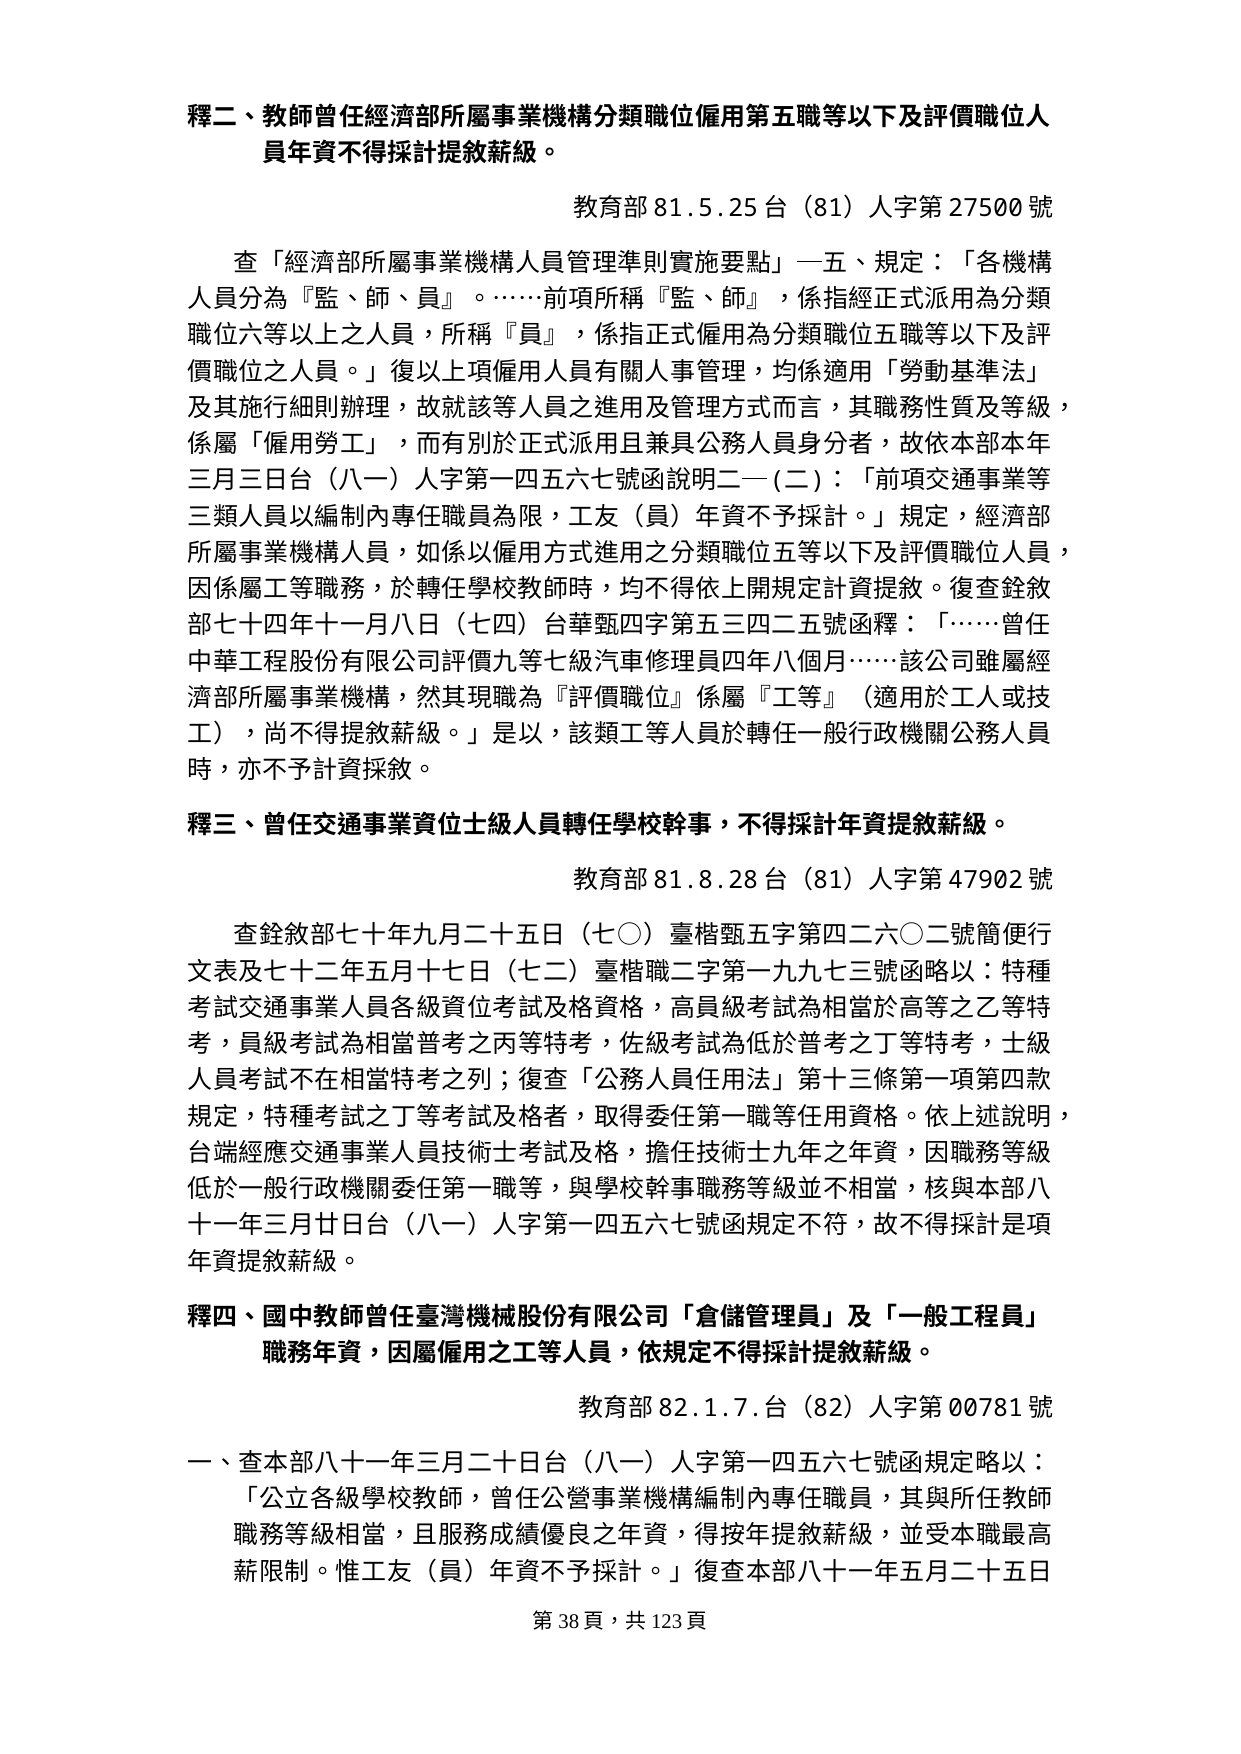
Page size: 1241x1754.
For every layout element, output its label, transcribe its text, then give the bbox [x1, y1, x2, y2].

text 查銓敘部七十年九月二十五日（七○）臺楷甄五字第四二六○二號簡便行文表及七十二年五月十七日（七二）臺楷職二字第一九九七三號函略以：特種考試交通事業人員各級資位考試及格資格，高員級考試為相當於高等之乙等特考，員級考試為相當普考之丙等特考，佐級考試為低於普考之丁等特考，士級人員考試不在相當特考之列；復查「公務人員任用法」第十三條第一項第四款規定，特種考試之丁等考試及格者，取得委任第一職等任用資格。依上述說明，台端經應交通事業人員技術士考試及格，擔任技術士九年之年資，因職務等級低於一般行政機關委任第一職等，與學校幹事職務等級並不相當，核與本部八十一年三月廿日台（八一）人字第一四五六七號函規定不符，故不得採計是項年資提敘薪級。 [187, 915, 1053, 1277]
text 釋二、 教師曾任經濟部所屬事業機構分類職位僱用第五職等以下及評價職位人員年資不得採計提敘薪級。 [187, 96, 1053, 169]
text 釋四、 國中教師曾任臺灣機械股份有限公司「倉儲管理員」及「一般工程員」職務年資，因屬僱用之工等人員，依規定不得採計提敘薪級。 [187, 1296, 1053, 1369]
text 查「經濟部所屬事業機構人員管理準則實施要點」─五、規定：「各機構人員分為『監、師、員』。……前項所稱『監、師』，係指經正式派用為分類職位六等以上之人員，所稱『員』，係指正式僱用為分類職位五職等以下及評價職位之人員。」復以上項僱用人員有關人事管理，均係適用「勞動基準法」及其施行細則辦理，故就該等人員之進用及管理方式而言，其職務性質及等級，係屬「僱用勞工」，而有別於正式派用且兼具公務人員身分者，故依本部本年三月三日台（八一）人字第一四五六七號函說明二─(二)：「前項交通事業等三類人員以編制內專任職員為限，工友（員）年資不予採計。」規定，經濟部所屬事業機構人員，如係以僱用方式進用之分類職位五等以下及評價職位人員，因係屬工等職務，於轉任學校教師時，均不得依上開規定計資提敘。復查銓敘部七十四年十一月八日（七四）台華甄四字第五三四二五號函釋：「……曾任中華工程股份有限公司評價九等七級汽車修理員四年八個月……該公司雖屬經濟部所屬事業機構，然其現職為『評價職位』係屬『工等』（適用於工人或技工），尚不得提敘薪級。」是以，該類工等人員於轉任一般行政機關公務人員時，亦不予計資採敘。 [187, 242, 1053, 786]
text 教育部81.5.25台（81）人字第27500號 [187, 187, 1053, 224]
text 教育部82.1.7.台（82）人字第00781號 [187, 1387, 1053, 1424]
text 教育部81.8.28台（81）人字第47902號 [187, 860, 1053, 896]
text 釋三、曾任交通事業資位士級人員轉任學校幹事，不得採計年資提敘薪級。 [187, 805, 1053, 841]
text 一、查本部八十一年三月二十日台（八一）人字第一四五六七號函規定略以：「公立各級學校教師，曾任公營事業機構編制內專任職員，其與所任教師職務等級相當，且服務成績優良之年資，得按年提敘薪級，並受本職最高薪限制。惟工友（員）年資不予採計。」復查本部八十一年五月二十五日 [187, 1442, 1053, 1587]
